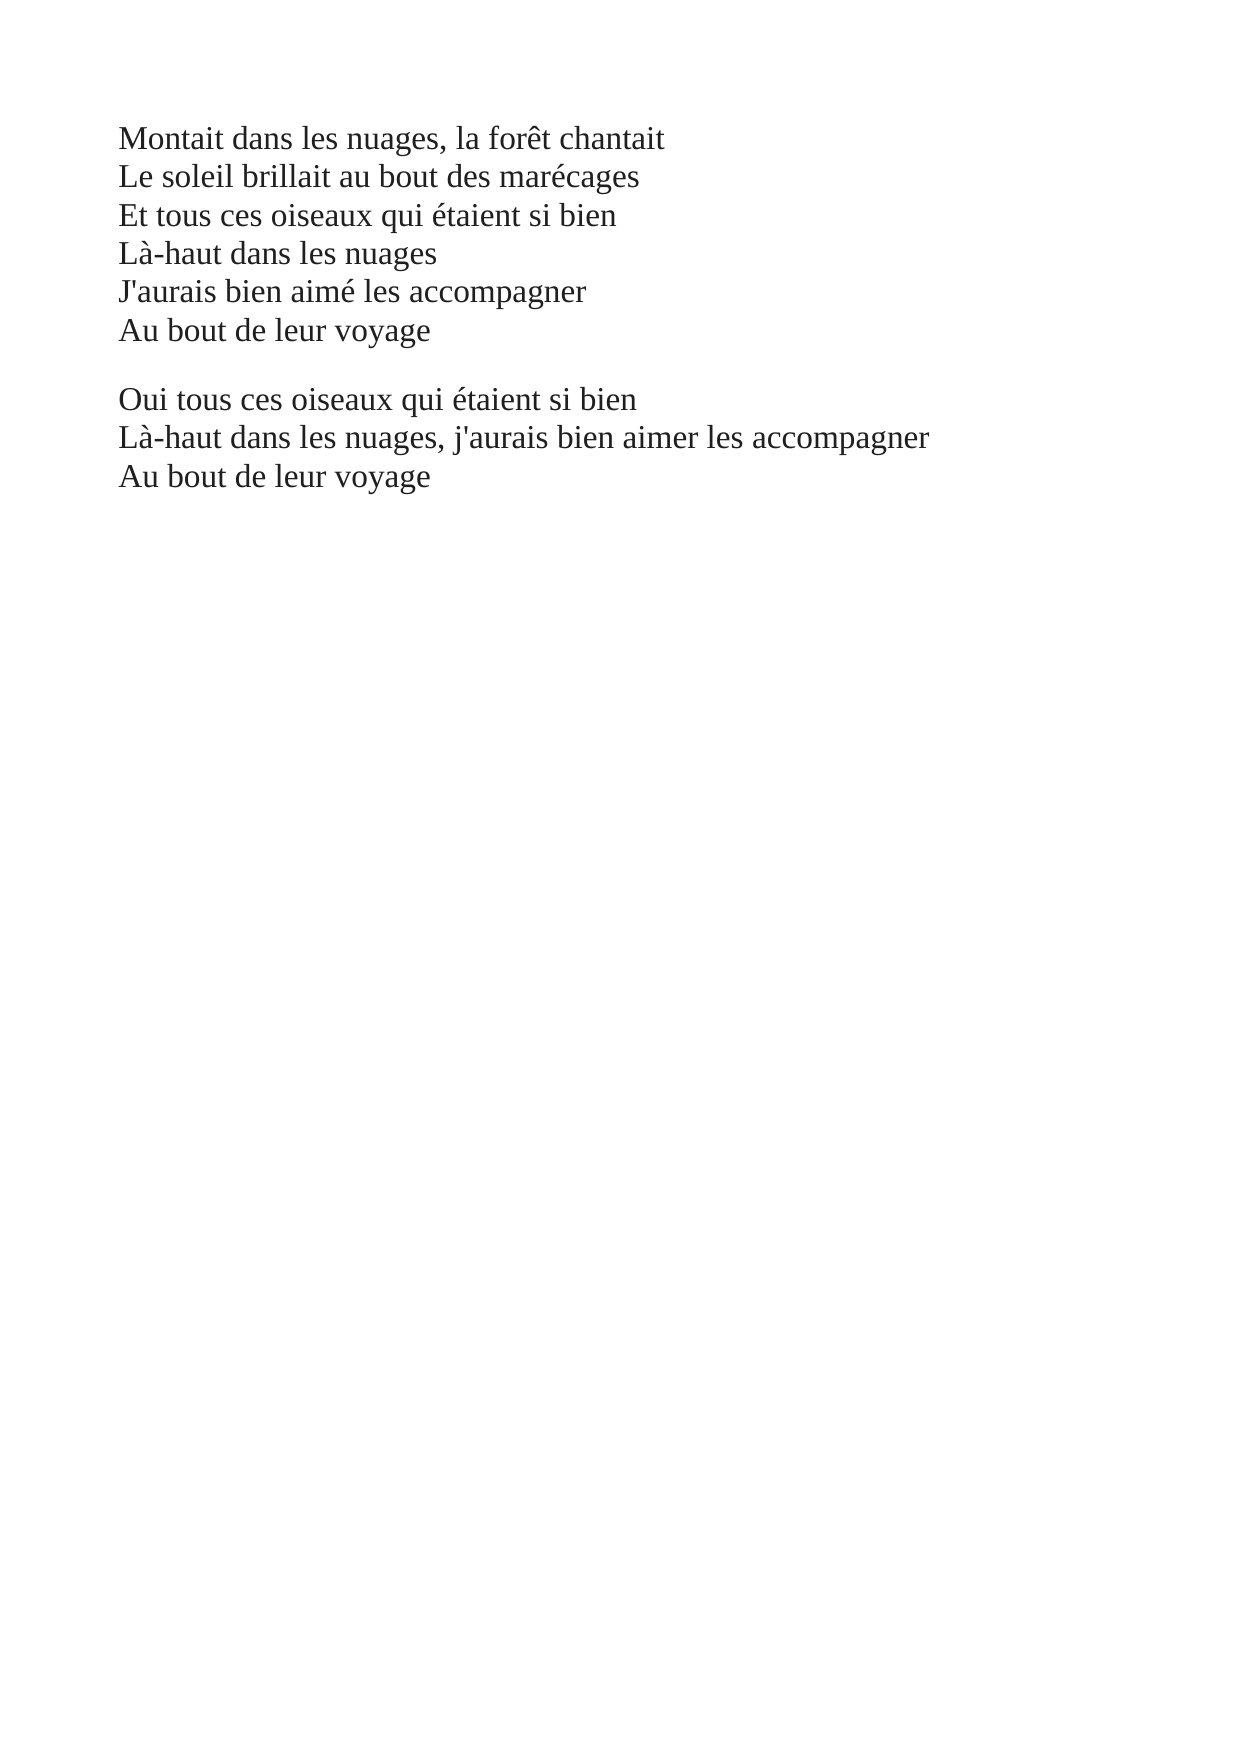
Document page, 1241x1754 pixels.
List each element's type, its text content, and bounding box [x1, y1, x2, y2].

text Montait dans les nuages, la forêt chantait Le soleil brillait au bout des marécages Et tous ces oiseaux qui étaient si bien Là-haut dans les nuages J'aurais bien aimé les accompagner Au bout de leur voyage [118, 118, 1122, 348]
text Oui tous ces oiseaux qui étaient si bien Là-haut dans les nuages, j'aurais bien aimer les accompagner Au bout de leur voyage [118, 379, 1122, 494]
